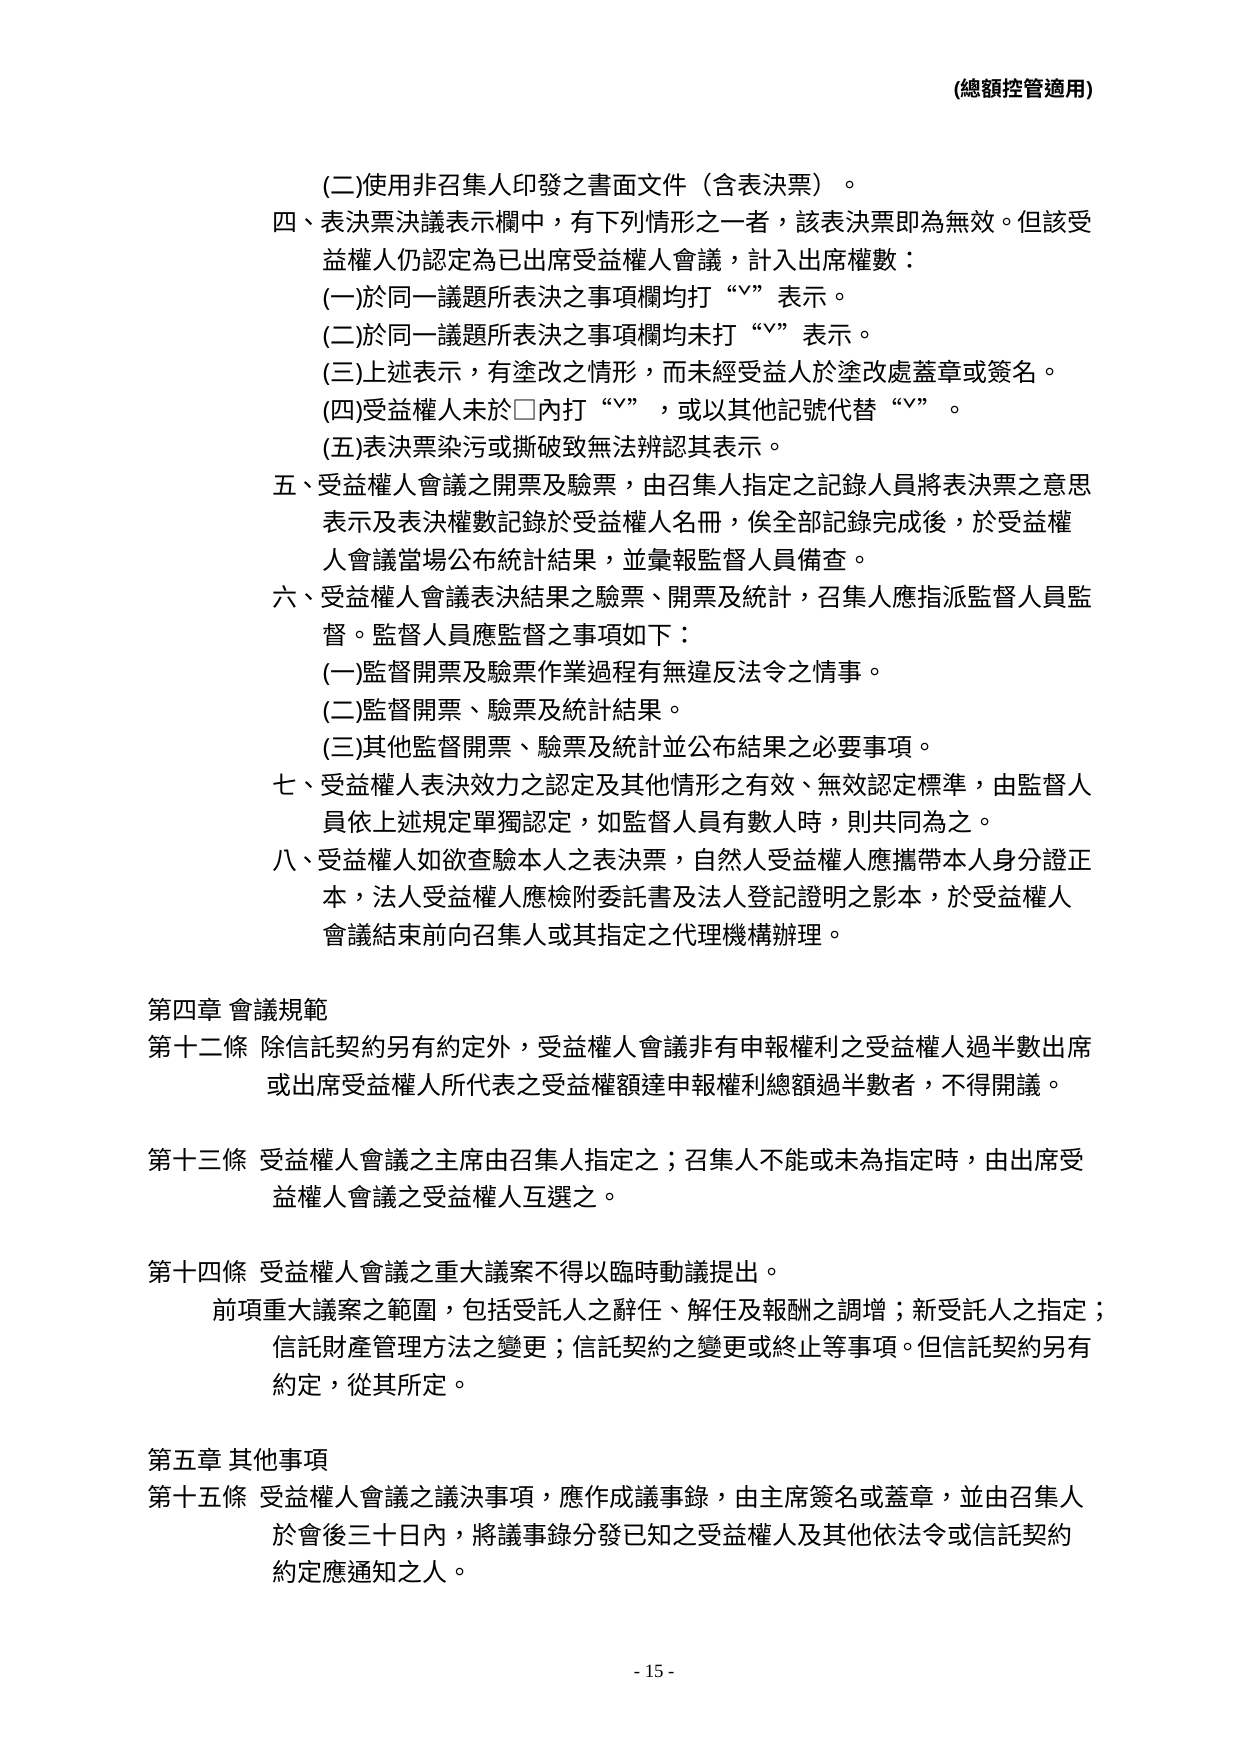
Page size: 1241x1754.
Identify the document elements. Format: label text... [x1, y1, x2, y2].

text 第四章 會議規範 [148, 989, 1092, 1027]
text (三)上述表示，有塗改之情形，而未經受益人於塗改處蓋章或簽名。 [148, 352, 1092, 389]
text 四、表決票決議表示欄中，有下列情形之一者，該表決票即為無效。但該受益權人仍認定為已出席受益權人會議，計入出席權數： [273, 202, 1092, 277]
text (一)監督開票及驗票作業過程有無違反法令之情事。 [148, 652, 1092, 689]
text 第十四條 受益權人會議之重大議案不得以臨時動議提出。 [148, 1252, 1092, 1289]
text 第十二條 除信託契約另有約定外，受益權人會議非有申報權利之受益權人過半數出席或出席受益權人所代表之受益權額達申報權利總額過半數者，不得開議。 [148, 1027, 1092, 1102]
text (二)監督開票、驗票及統計結果。 [148, 689, 1092, 727]
text 六、受益權人會議表決結果之驗票、開票及統計，召集人應指派監督人員監督。監督人員應監督之事項如下： [273, 577, 1092, 652]
text 前項重大議案之範圍，包括受託人之辭任、解任及報酬之調增；新受託人之指定；信託財產管理方法之變更；信託契約之變更或終止等事項。但信託契約另有約定，從其所定。 [148, 1289, 1092, 1402]
text 第十三條 受益權人會議之主席由召集人指定之；召集人不能或未為指定時，由出席受益權人會議之受益權人互選之。 [148, 1139, 1092, 1214]
text 八、受益權人如欲查驗本人之表決票，自然人受益權人應攜帶本人身分證正本，法人受益權人應檢附委託書及法人登記證明之影本，於受益權人會議結束前向召集人或其指定之代理機構辦理。 [273, 839, 1092, 952]
text 七、受益權人表決效力之認定及其他情形之有效、無效認定標準，由監督人員依上述規定單獨認定，如監督人員有數人時，則共同為之。 [273, 764, 1092, 839]
text (三)其他監督開票、驗票及統計並公布結果之必要事項。 [148, 727, 1092, 764]
text (四)受益權人未於□內打“ˇ”，或以其他記號代替“ˇ”。 [148, 389, 1092, 427]
text (一)於同一議題所表決之事項欄均打“ˇ”表示。 [148, 277, 1092, 314]
text 五、受益權人會議之開票及驗票，由召集人指定之記錄人員將表決票之意思表示及表決權數記錄於受益權人名冊，俟全部記錄完成後，於受益權人會議當場公布統計結果，並彙報監督人員備查。 [273, 464, 1092, 577]
text 第十五條 受益權人會議之議決事項，應作成議事錄，由主席簽名或蓋章，並由召集人於會後三十日內，將議事錄分發已知之受益權人及其他依法令或信託契約約定應通知之人。 [148, 1477, 1092, 1589]
text (二)於同一議題所表決之事項欄均未打“ˇ”表示。 [148, 314, 1092, 352]
text (二)使用非召集人印發之書面文件（含表決票）。 [323, 164, 1092, 202]
text (五)表決票染污或撕破致無法辨認其表示。 [148, 427, 1092, 464]
text 第五章 其他事項 [148, 1439, 1092, 1477]
